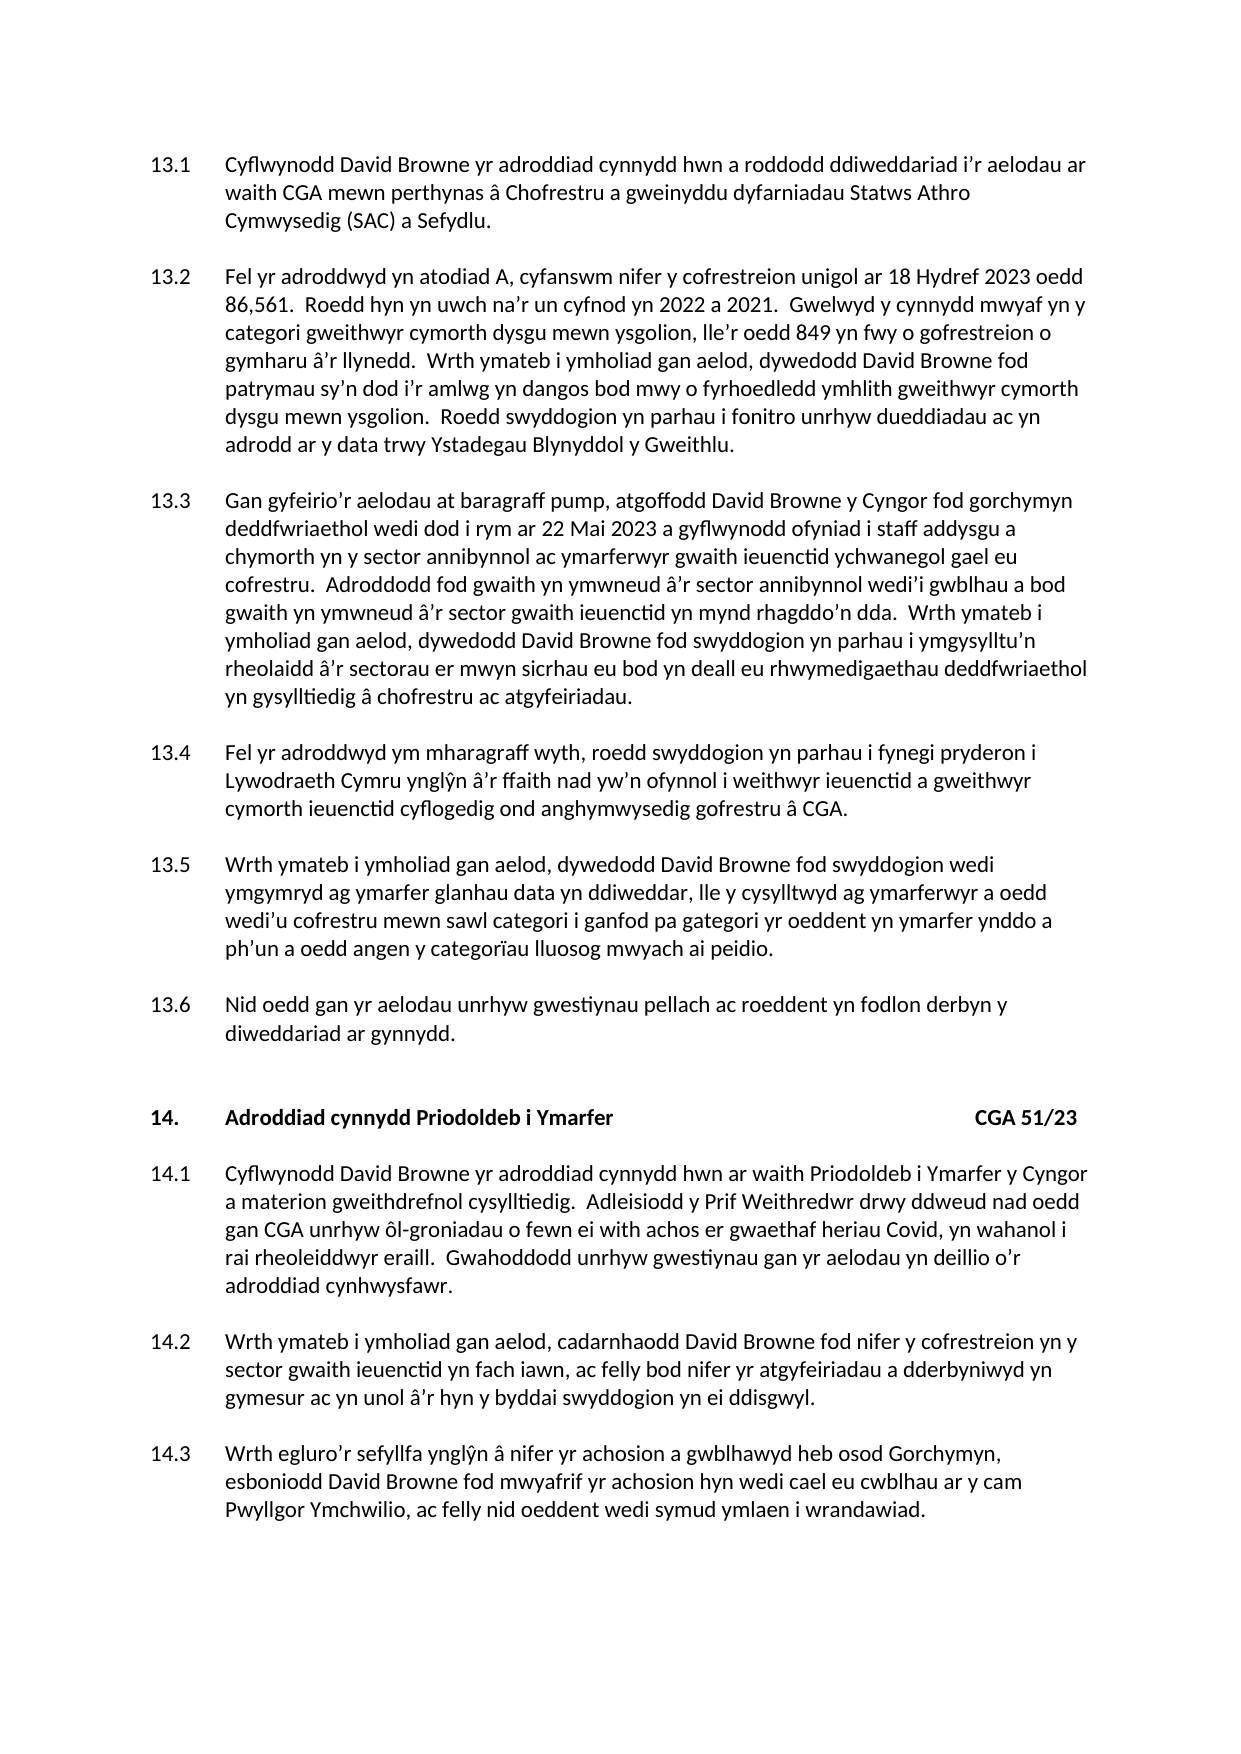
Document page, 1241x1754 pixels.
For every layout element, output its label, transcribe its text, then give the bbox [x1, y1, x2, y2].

text 13.6 Nid oedd gan yr aelodau unrhyw gwestiynau pellach ac roeddent yn fodlon derbyn y diweddariad ar gynnydd. [150, 991, 1090, 1047]
text 13.3 Gan gyfeirio’r aelodau at baragraff pump, atgoffodd David Browne y Cyngor fod gorchymyn deddfwriaethol wedi dod i rym ar 22 Mai 2023 a gyflwynodd ofyniad i staff addysgu a chymorth yn y sector annibynnol ac ymarferwyr gwaith ieuenctid ychwanegol gael eu cofrestru. Adroddodd fod gwaith yn ymwneud â’r sector annibynnol wedi’i gwblhau a bod gwaith yn ymwneud â’r sector gwaith ieuenctid yn mynd rhagddo’n dda. Wrth ymateb i ymholiad gan aelod, dywedodd David Browne fod swyddogion yn parhau i ymgysylltu’n rheolaidd â’r sectorau er mwyn sicrhau eu bod yn deall eu rhwymedigaethau deddfwriaethol yn gysylltiedig â chofrestru ac atgyfeiriadau. [150, 486, 1090, 710]
text 14.2 Wrth ymateb i ymholiad gan aelod, cadarnhaodd David Browne fod nifer y cofrestreion yn y sector gwaith ieuenctid yn fach iawn, ac felly bod nifer yr atgyfeiriadau a dderbyniwyd yn gymesur ac yn unol â’r hyn y byddai swyddogion yn ei ddisgwyl. [150, 1327, 1090, 1411]
text 13.1 Cyflwynodd David Browne yr adroddiad cynnydd hwn a roddodd ddiweddariad i’r aelodau ar waith CGA mewn perthynas â Chofrestru a gweinyddu dyfarniadau Statws Athro Cymwysedig (SAC) a Sefydlu. [150, 150, 1090, 234]
text 13.5 Wrth ymateb i ymholiad gan aelod, dywedodd David Browne fod swyddogion wedi ymgymryd ag ymarfer glanhau data yn ddiweddar, lle y cysylltwyd ag ymarferwyr a oedd wedi’u cofrestru mewn sawl categori i ganfod pa gategori yr oeddent yn ymarfer ynddo a ph’un a oedd angen y categorïau lluosog mwyach ai peidio. [150, 851, 1090, 963]
text 14.3 Wrth egluro’r sefyllfa ynglŷn â nifer yr achosion a gwblhawyd heb osod Gorchymyn, esboniodd David Browne fod mwyafrif yr achosion hyn wedi cael eu cwblhau ar y cam Pwyllgor Ymchwilio, ac felly nid oeddent wedi symud ymlaen i wrandawiad. [150, 1439, 1090, 1523]
text 13.2 Fel yr adroddwyd yn atodiad A, cyfanswm nifer y cofrestreion unigol ar 18 Hydref 2023 oedd 86,561. Roedd hyn yn uwch na’r un cyfnod yn 2022 a 2021. Gwelwyd y cynnydd mwyaf yn y categori gweithwyr cymorth dysgu mewn ysgolion, lle’r oedd 849 yn fwy o gofrestreion o gymharu â’r llynedd. Wrth ymateb i ymholiad gan aelod, dywedodd David Browne fod patrymau sy’n dod i’r amlwg yn dangos bod mwy o fyrhoedledd ymhlith gweithwyr cymorth dysgu mewn ysgolion. Roedd swyddogion yn parhau i fonitro unrhyw dueddiadau ac yn adrodd ar y data trwy Ystadegau Blynyddol y Gweithlu. [150, 262, 1090, 458]
text 13.4 Fel yr adroddwyd ym mharagraff wyth, roedd swyddogion yn parhau i fynegi pryderon i Lywodraeth Cymru ynglŷn â’r ffaith nad yw’n ofynnol i weithwyr ieuenctid a gweithwyr cymorth ieuenctid cyflogedig ond anghymwysedig gofrestru â CGA. [150, 738, 1090, 822]
text 14.1 Cyflwynodd David Browne yr adroddiad cynnydd hwn ar waith Priodoldeb i Ymarfer y Cyngor a materion gweithdrefnol cysylltiedig. Adleisiodd y Prif Weithredwr drwy ddweud nad oedd gan CGA unrhyw ôl-groniadau o fewn ei with achos er gwaethaf heriau Covid, yn wahanol i rai rheoleiddwyr eraill. Gwahoddodd unrhyw gwestiynau gan yr aelodau yn deillio o’r adroddiad cynhwysfawr. [150, 1159, 1090, 1299]
text 14. Adroddiad cynnydd Priodoldeb i Ymarfer CGA 51/23 [150, 1103, 1090, 1131]
